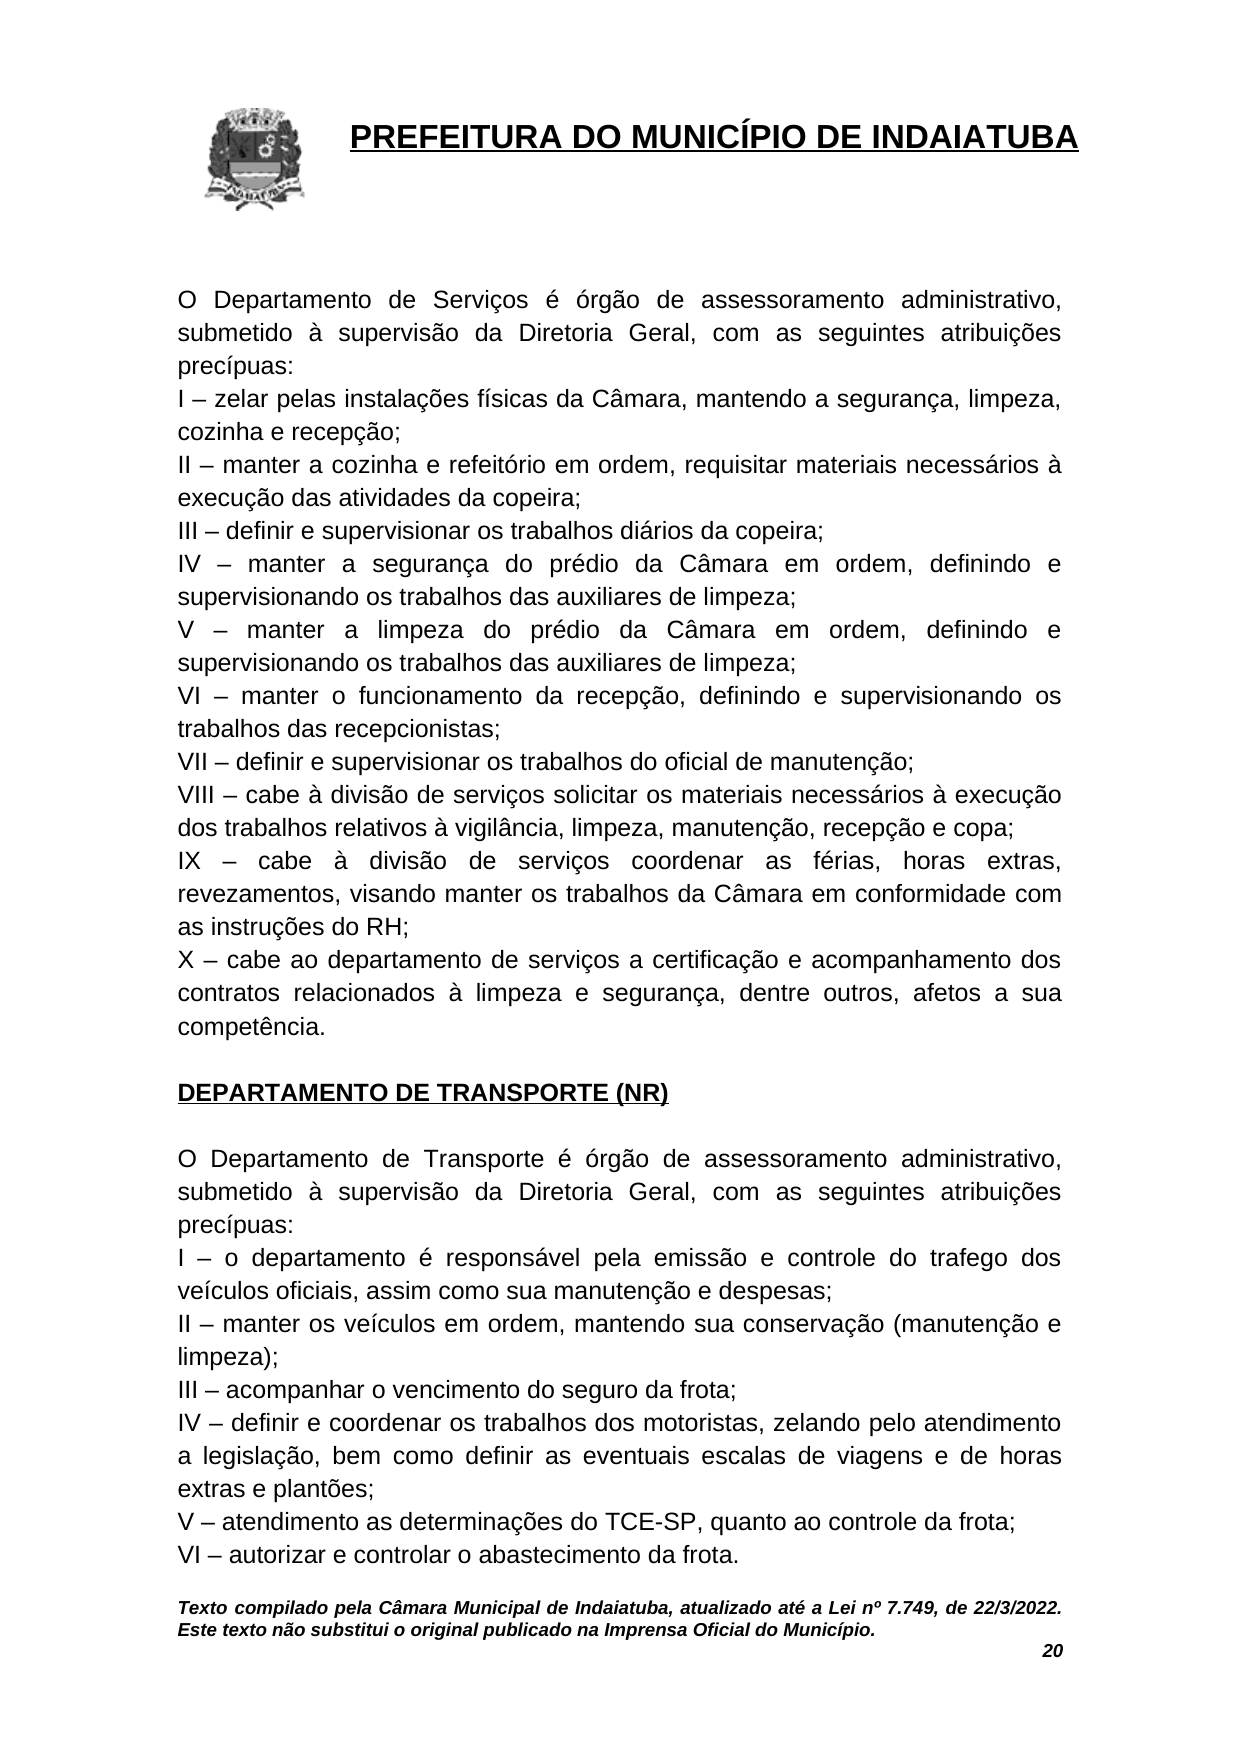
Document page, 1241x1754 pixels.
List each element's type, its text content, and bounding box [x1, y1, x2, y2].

text O Departamento de Transporte é órgão de assessoramento administrativo, submetido à supervisão da Diretoria Geral, com as seguintes atribuições precípuas: [177, 1143, 1063, 1238]
text V – manter a limpeza do prédio da Câmara em ordem, definindo e supervisionando os trabalhos das auxiliares de limpeza; [177, 615, 1063, 677]
text II – manter os veículos em ordem, mantendo sua conservação (manutenção e limpeza); [177, 1309, 1063, 1370]
text II – manter a cozinha e refeitório em ordem, requisitar materiais necessários à execução das atividades da copeira; [177, 450, 1063, 512]
text V – atendimento as determinações do TCE-SP, quanto ao controle da frota; [177, 1507, 1063, 1536]
text III – definir e supervisionar os trabalhos diários da copeira; [177, 516, 1063, 545]
text I – o departamento é responsável pela emissão e controle do trafego dos veículos oficiais, assim como sua manutenção e despesas; [177, 1243, 1063, 1304]
text VI – autorizar e controlar o abastecimento da frota. [177, 1540, 1063, 1568]
text IV – definir e coordenar os trabalhos dos motoristas, zelando pelo atendimento a legislação, bem como definir as eventuais escalas de viagens e de horas extras e plantões; [177, 1408, 1063, 1502]
text IV – manter a segurança do prédio da Câmara em ordem, definindo e supervisionando os trabalhos das auxiliares de limpeza; [177, 549, 1063, 611]
text O Departamento de Serviços é órgão de assessoramento administrativo, submetido à supervisão da Diretoria Geral, com as seguintes atribuições precípuas: [177, 285, 1063, 380]
text X – cabe ao departamento de serviços a certificação e acompanhamento dos contratos relacionados à limpeza e segurança, dentre outros, afetos a sua competência. [177, 945, 1063, 1040]
text DEPARTAMENTO DE TRANSPORTE (NR) [177, 1077, 1063, 1106]
text VII – definir e supervisionar os trabalhos do oficial de manutenção; [177, 747, 1063, 776]
text VI – manter o funcionamento da recepção, definindo e supervisionando os trabalhos das recepcionistas; [177, 681, 1063, 743]
text I – zelar pelas instalações físicas da Câmara, mantendo a segurança, limpeza, cozinha e recepção; [177, 384, 1063, 446]
text IX – cabe à divisão de serviços coordenar as férias, horas extras, revezamentos, visando manter os trabalhos da Câmara em conformidade com as instruções do RH; [177, 846, 1063, 941]
text VIII – cabe à divisão de serviços solicitar os materiais necessários à execução dos trabalhos relativos à vigilância, limpeza, manutenção, recepção e copa; [177, 780, 1063, 842]
text III – acompanhar o vencimento do seguro da frota; [177, 1375, 1063, 1403]
